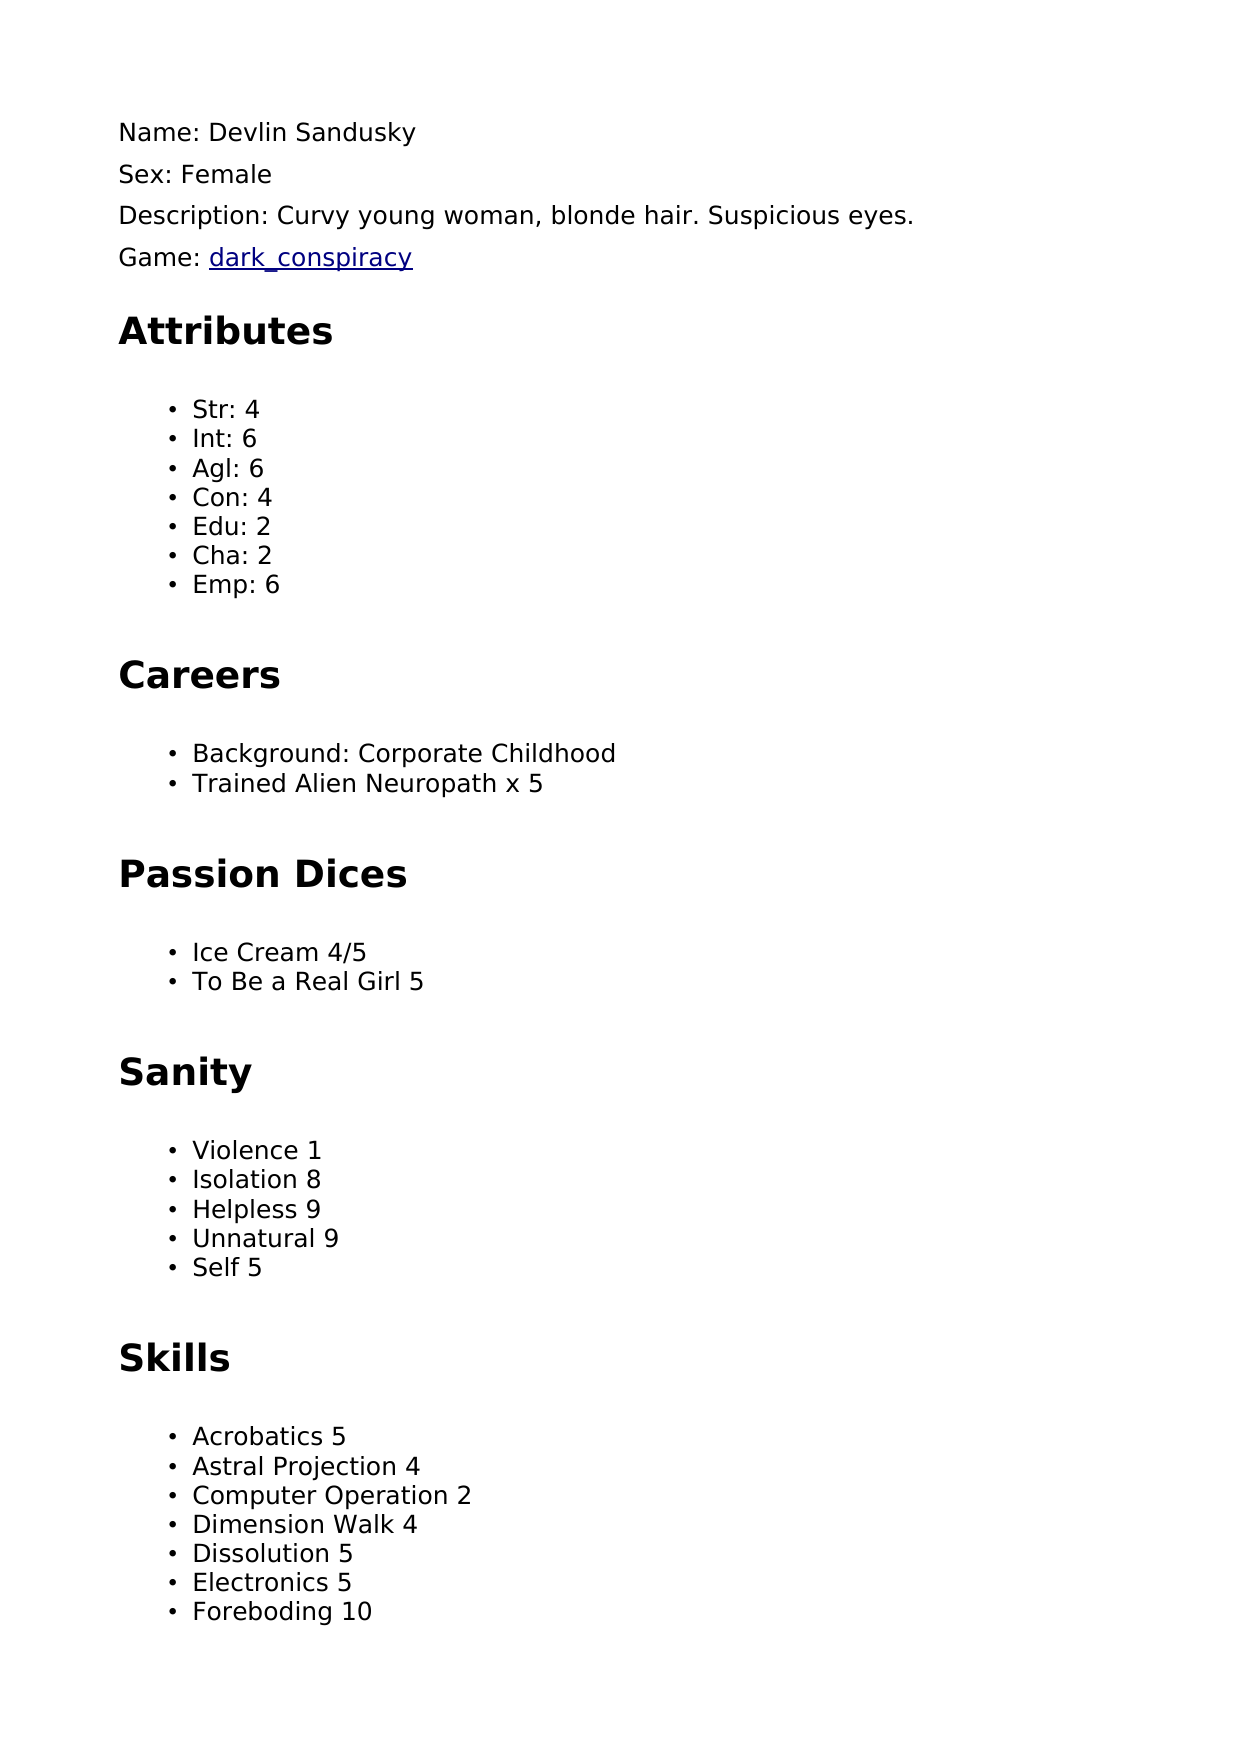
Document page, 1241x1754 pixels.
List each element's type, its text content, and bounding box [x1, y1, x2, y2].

list Cha: 2 [177, 541, 1122, 570]
list To Be a Real Girl 5 [177, 967, 1122, 996]
list Isolation 8 [177, 1166, 1122, 1195]
list Emp: 6 [177, 570, 1122, 599]
subtitle Sanity [118, 1051, 1122, 1094]
list Electronics 5 [177, 1568, 1122, 1597]
text Game: dark_conspiracy [118, 243, 1122, 272]
list Acrobatics 5 [177, 1422, 1122, 1452]
list Unnatural 9 [177, 1224, 1122, 1253]
list Edu: 2 [177, 512, 1122, 541]
list Int: 6 [177, 424, 1122, 454]
list Computer Operation 2 [177, 1481, 1122, 1510]
list Str: 4 [177, 395, 1122, 424]
subtitle Careers [118, 654, 1122, 698]
list Background: Corporate Childhood [177, 740, 1122, 769]
subtitle Skills [118, 1337, 1122, 1381]
list Ice Cream 4/5 [177, 938, 1122, 967]
list Dimension Walk 4 [177, 1510, 1122, 1539]
text Description: Curvy young woman, blonde hair. Suspicious eyes. [118, 201, 1122, 231]
list Trained Alien Neuropath x 5 [177, 769, 1122, 798]
subtitle Passion Dices [118, 852, 1122, 896]
list Agl: 6 [177, 454, 1122, 483]
text Sex: Female [118, 160, 1122, 189]
list Helpless 9 [177, 1195, 1122, 1224]
list Con: 4 [177, 483, 1122, 512]
subtitle Attributes [118, 310, 1122, 353]
text Name: Devlin Sandusky [118, 118, 1122, 147]
list Violence 1 [177, 1137, 1122, 1166]
list Dissolution 5 [177, 1539, 1122, 1568]
list Self 5 [177, 1253, 1122, 1282]
list Astral Projection 4 [177, 1452, 1122, 1481]
list Foreboding 10 [177, 1597, 1122, 1627]
